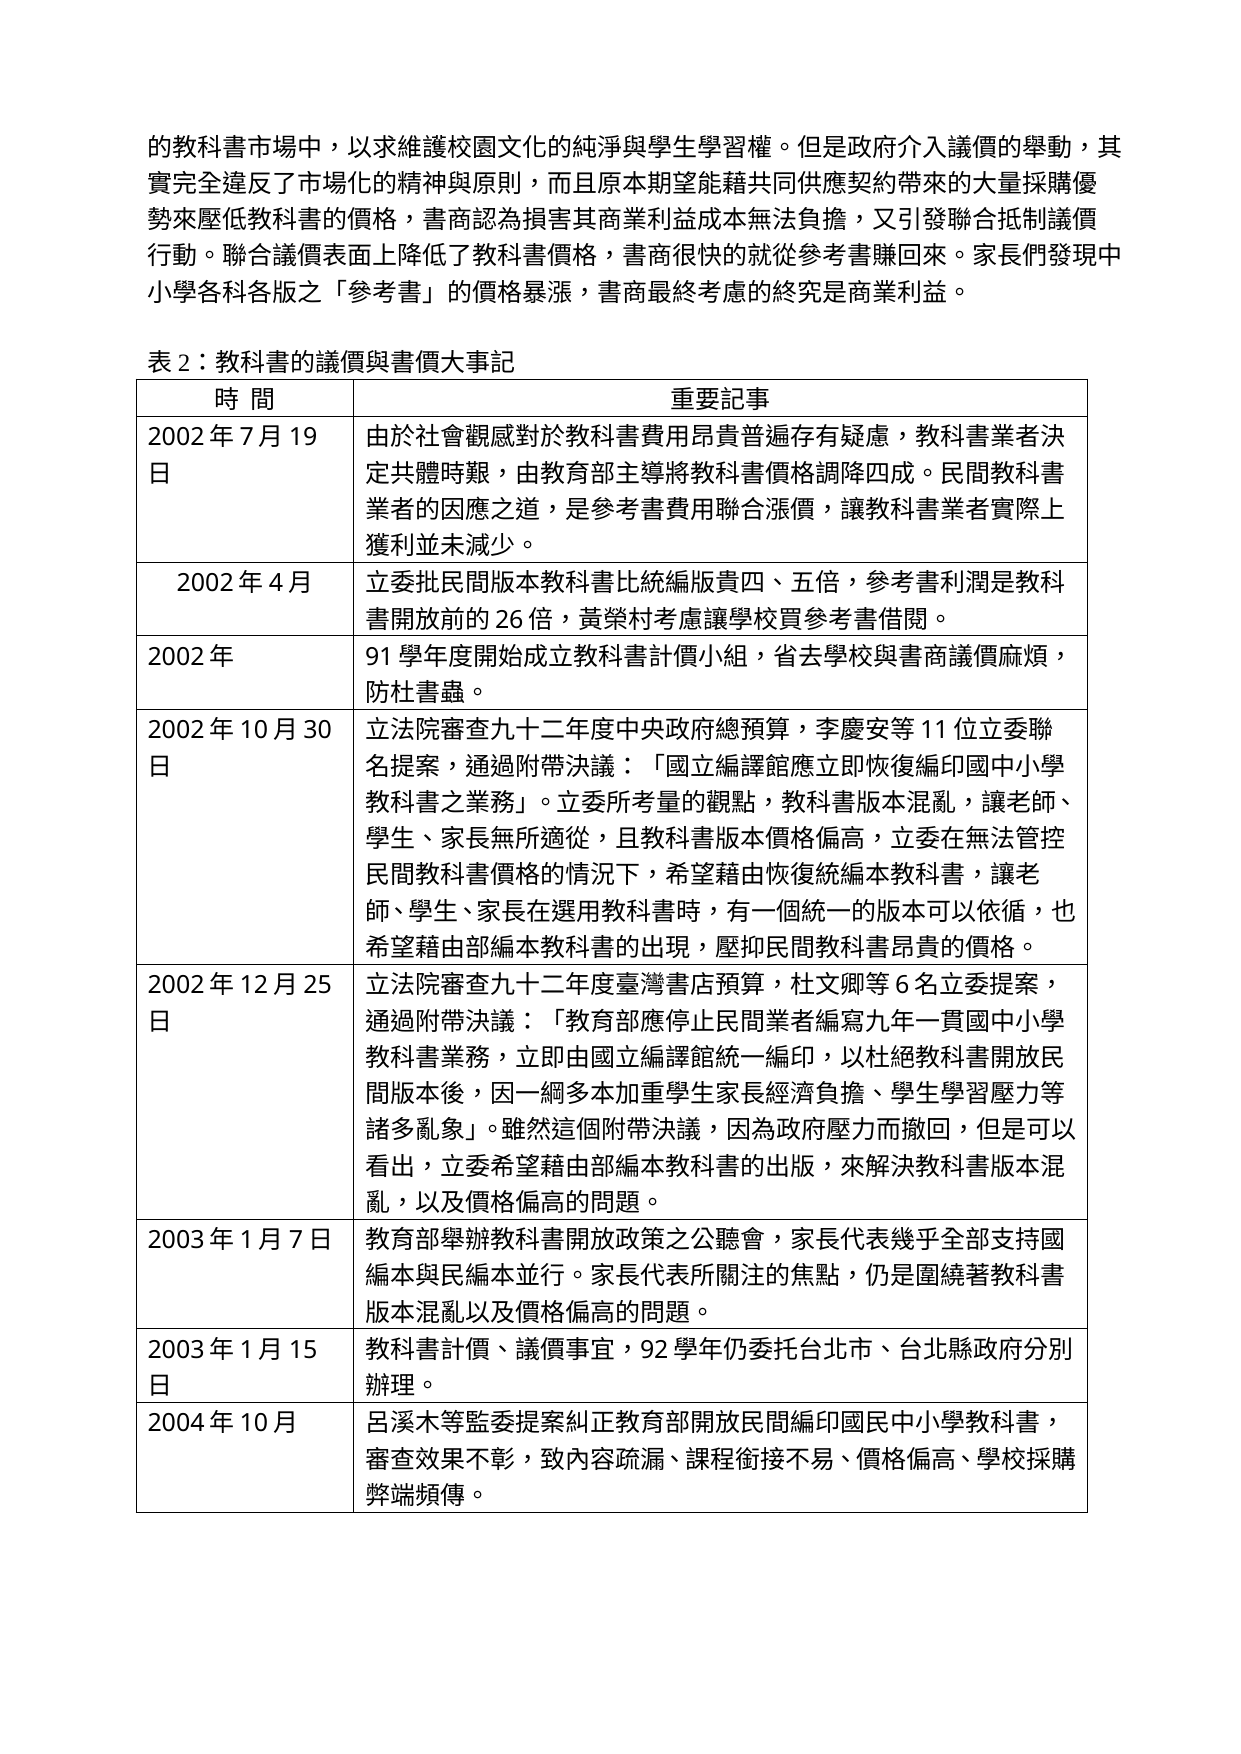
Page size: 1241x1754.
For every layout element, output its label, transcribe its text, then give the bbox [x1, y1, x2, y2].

table_cell 2002年10月30日 [137, 710, 353, 964]
text 表2：教科書的議價與書價大事記 [148, 342, 1122, 378]
table_cell 2002年 [137, 636, 353, 709]
table_header 重要記事 [354, 380, 1087, 416]
table_cell 91學年度開始成立教科書計價小組，省去學校與書商議價麻煩，防杜書蟲。 [354, 636, 1087, 709]
table_header 時 間 [137, 380, 353, 416]
table_cell 由於社會觀感對於教科書費用昂貴普遍存有疑慮，教科書業者決定共體時艱，由教育部主導將教科書價格調降四成。民間教科書業者的因應之道，是參考書費用聯合漲價，讓教科書業者實際上獲利並未減少。 [354, 417, 1087, 562]
table_cell 立委批民間版本教科書比統編版貴四、五倍，參考書利潤是教科書開放前的26倍，黃榮村考慮讓學校買參考書借閱。 [354, 563, 1087, 635]
table_cell 2003年1月7日 [137, 1220, 353, 1328]
table_cell 立法院審查九十二年度中央政府總預算，李慶安等11位立委聯名提案，通過附帶決議：「國立編譯館應立即恢復編印國中小學教科書之業務」。立委所考量的觀點，教科書版本混亂，讓老師、學生、家長無所適從，且教科書版本價格偏高，立委在無法管控民間教科書價格的情況下，希望藉由恢復統編本教科書，讓老師、學生、家長在選用教科書時，有一個統一的版本可以依循，也希望藉由部編本教科書的出現，壓抑民間教科書昂貴的價格。 [354, 710, 1087, 964]
table_cell 教科書計價、議價事宜，92學年仍委托台北市、台北縣政府分別辦理。 [354, 1329, 1087, 1402]
table_cell 2003年1月15日 [137, 1329, 353, 1402]
table_cell 教育部舉辦教科書開放政策之公聽會，家長代表幾乎全部支持國編本與民編本並行。家長代表所關注的焦點，仍是圍繞著教科書版本混亂以及價格偏高的問題。 [354, 1220, 1087, 1328]
table_cell 2002年7月19日 [137, 417, 353, 562]
table_cell 2002年12月25日 [137, 965, 353, 1218]
table_cell 呂溪木等監委提案糾正教育部開放民間編印國民中小學教科書，審查效果不彰，致內容疏漏、課程銜接不易、價格偏高、學校採購弊端頻傳。 [354, 1403, 1087, 1512]
table_cell 立法院審查九十二年度臺灣書店預算，杜文卿等6名立委提案，通過附帶決議：「教育部應停止民間業者編寫九年一貫國中小學教科書業務，立即由國立編譯館統一編印，以杜絕教科書開放民間版本後，因一綱多本加重學生家長經濟負擔、學生學習壓力等諸多亂象」。雖然這個附帶決議，因為政府壓力而撤回，但是可以看出，立委希望藉由部編本教科書的出版，來解決教科書版本混亂，以及價格偏高的問題。 [354, 965, 1087, 1218]
table_cell 2002年4月 [137, 563, 353, 635]
text 的教科書市場中，以求維護校園文化的純淨與學生學習權。但是政府介入議價的舉動，其實完全違反了市場化的精神與原則，而且原本期望能藉共同供應契約帶來的大量採購優勢來壓低教科書的價格，書商認為損害其商業利益成本無法負擔，又引發聯合抵制議價行動。聯合議價表面上降低了教科書價格，書商很快的就從參考書賺回來。家長們發現中小學各科各版之「參考書」的價格暴漲，書商最終考慮的終究是商業利益。 [148, 127, 1122, 308]
table_cell 2004年10月 [137, 1403, 353, 1512]
